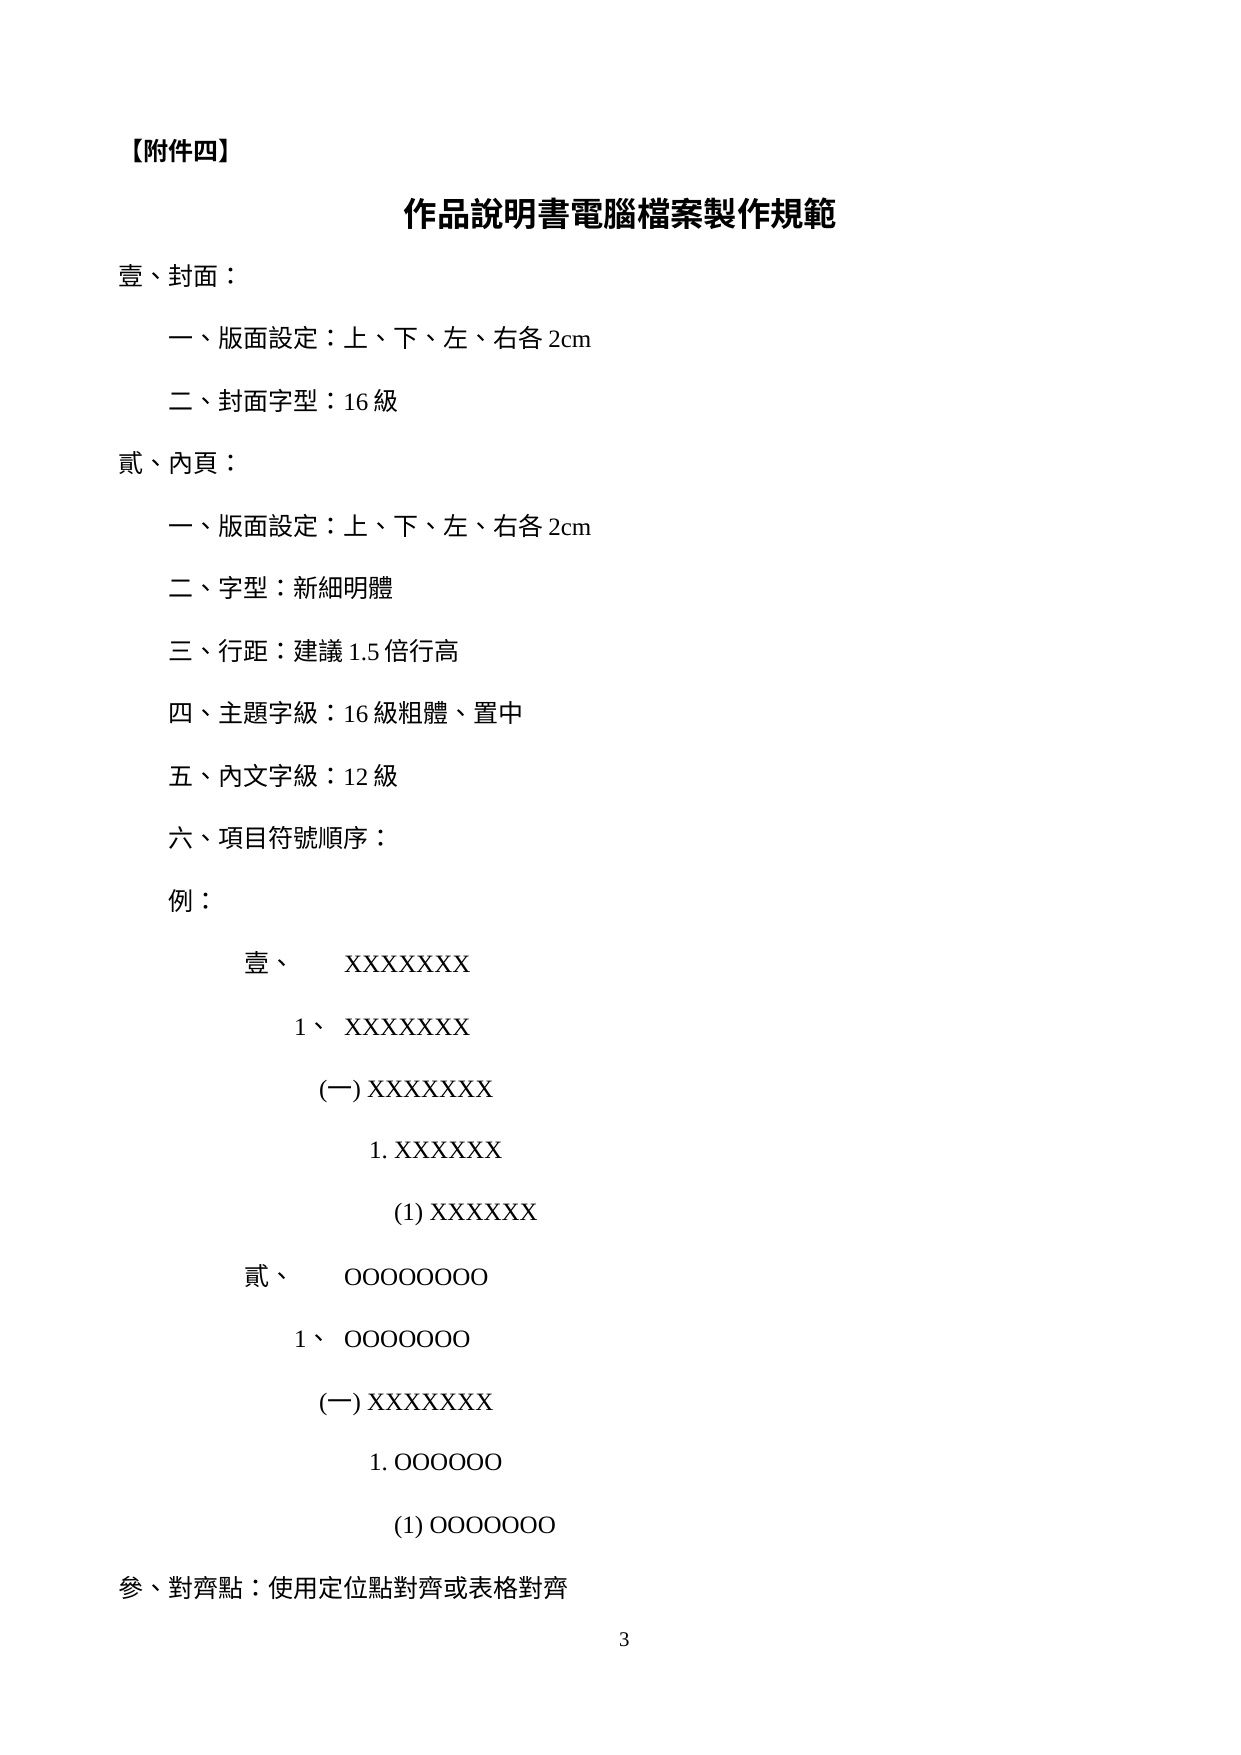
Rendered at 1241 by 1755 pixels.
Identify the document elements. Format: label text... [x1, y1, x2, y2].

text 【附件四】 [118, 108, 1122, 170]
table_header XXXXXXX XXXXXXX (一) XXXXXXX 1. XXXXXX (1) XXXXXX OOOOOOOO OOOOOOO (一) XXXXXXX 1. OOOOOO (1) OOOOOOO [241, 920, 753, 1545]
text 二、字型：新細明體 [168, 545, 1122, 608]
text 五、內文字級：12級 [168, 733, 1122, 795]
text 作品說明書電腦檔案製作規範 [118, 170, 1122, 233]
text 貳、內頁： [118, 420, 1122, 483]
text 一、版面設定：上、下、左、右各2cm [168, 295, 1122, 358]
text 二、封面字型：16級 [168, 358, 1122, 420]
text 六、項目符號順序： 例： [168, 795, 1122, 920]
text 一、版面設定：上、下、左、右各2cm [168, 483, 1122, 545]
text 三、行距：建議1.5倍行高 [168, 608, 1122, 670]
text 參、對齊點：使用定位點對齊或表格對齊 [118, 1545, 1122, 1608]
text 四、主題字級：16級粗體、置中 [168, 670, 1122, 733]
text 壹、封面： [118, 233, 1122, 295]
